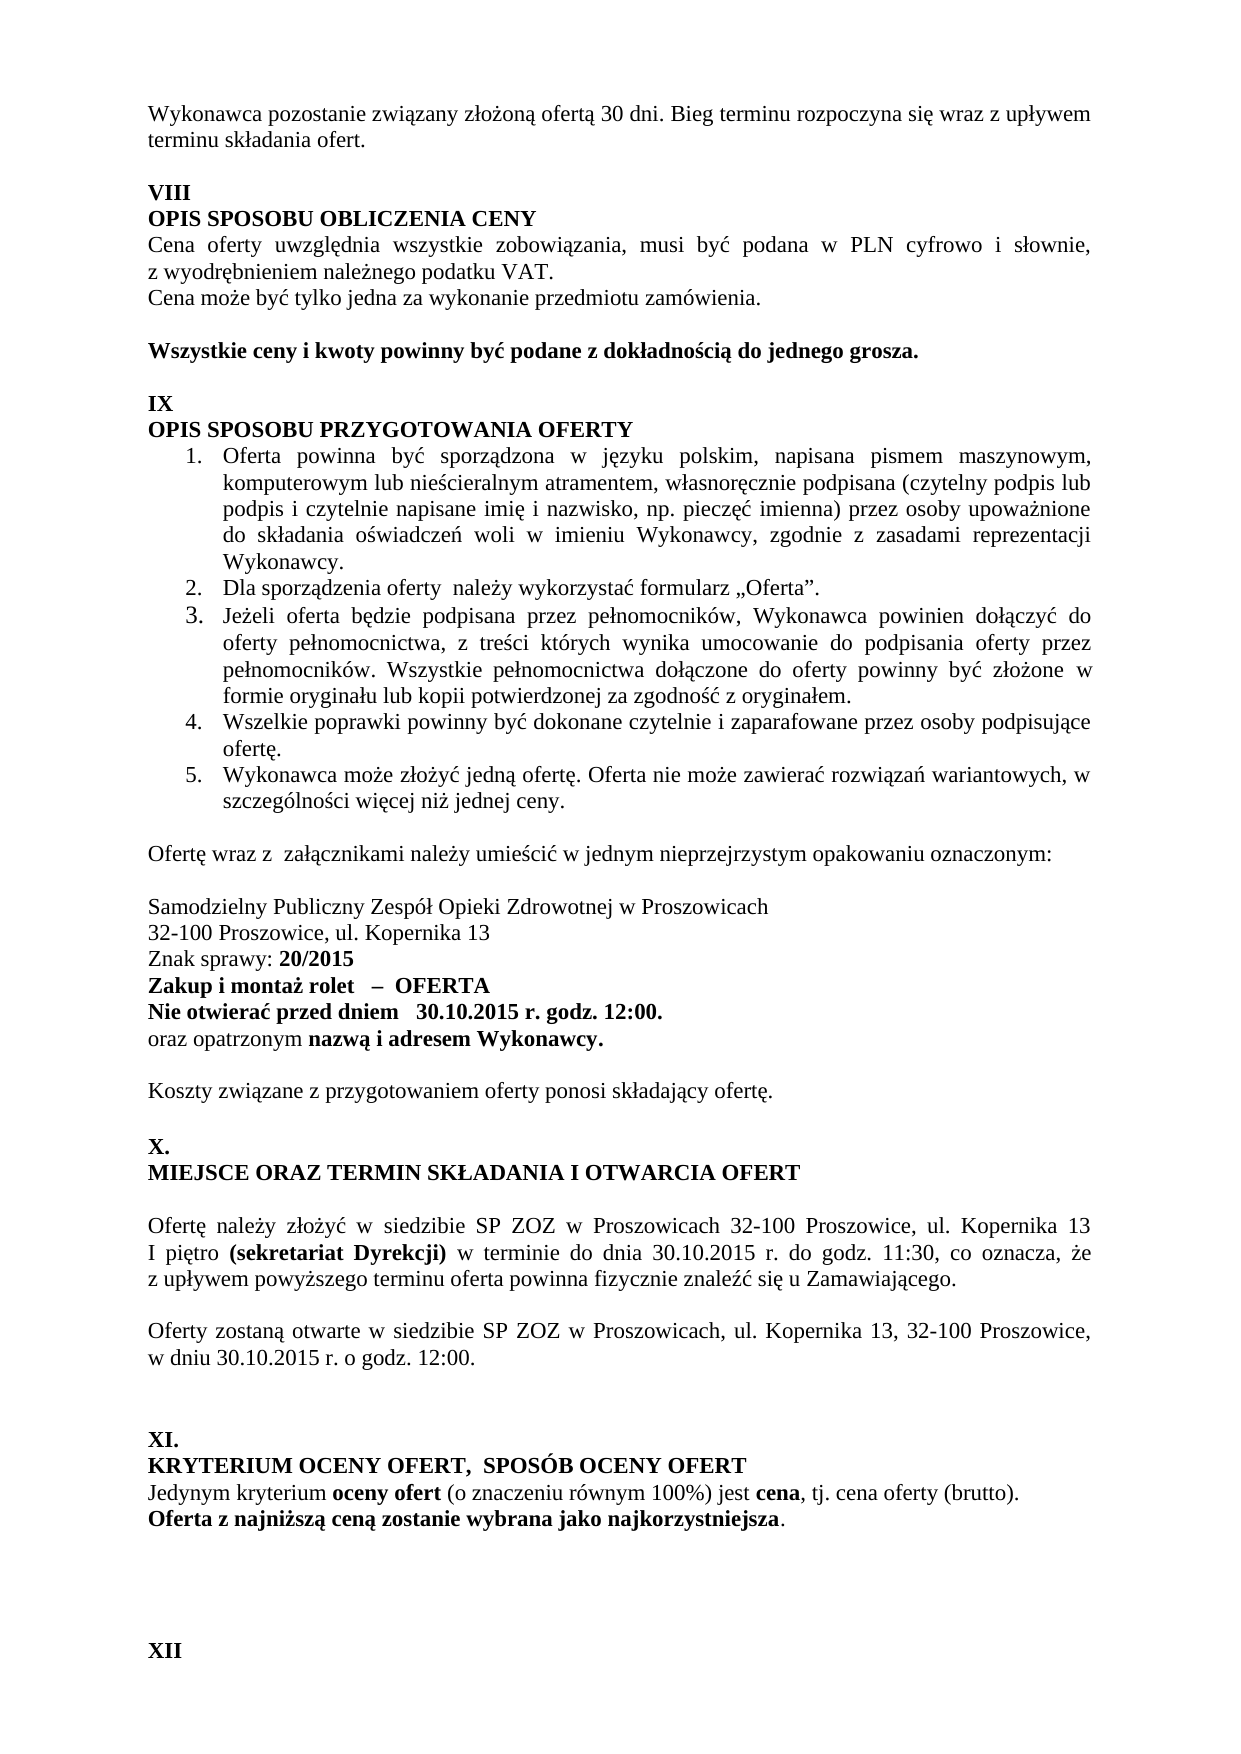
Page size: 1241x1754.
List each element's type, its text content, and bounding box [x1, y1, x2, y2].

list Oferta powinna być sporządzona w języku polskim, napisana pismem maszynowym, komputerowym lub nieścieralnym atramentem, własnoręcznie podpisana (czytelny podpis lub podpis i czytelnie napisane imię i nazwisko, np. pieczęć imienna) przez osoby upoważnione do składania oświadczeń woli w imieniu Wykonawcy, zgodnie z zasadami reprezentacji Wykonawcy. [185, 442, 1092, 574]
text Oferta z najniższą ceną zostanie wybrana jako najkorzystniejsza. [148, 1505, 1092, 1532]
text Jedynym kryterium oceny ofert (o znaczeniu równym 100%) jest cena, tj. cena oferty (brutto). [148, 1479, 1092, 1505]
text XII [148, 1637, 1092, 1663]
list Wykonawca może złożyć jedną ofertę. Oferta nie może zawierać rozwiązań wariantowych, w szczególności więcej niż jednej ceny. [185, 761, 1092, 814]
text Znak sprawy: 20/2015 [148, 946, 1092, 972]
text Nie otwierać przed dniem 30.10.2015 r. godz. 12:00. [148, 998, 1092, 1024]
text Cena oferty uwzględnia wszystkie zobowiązania, musi być podana w PLN cyfrowo i słownie, z wyodrębnieniem należnego podatku VAT. [148, 232, 1092, 284]
text Wykonawca pozostanie związany złożoną ofertą 30 dni. Bieg terminu rozpoczyna się wraz z upływem terminu składania ofert. [148, 100, 1092, 152]
list Wszelkie poprawki powinny być dokonane czytelnie i zaparafowane przez osoby podpisujące ofertę. [185, 708, 1092, 761]
text 32-100 Proszowice, ul. Kopernika 13 [148, 919, 1092, 946]
text MIEJSCE ORAZ TERMIN SKŁADANIA I OTWARCIA OFERT [148, 1159, 1092, 1186]
text Koszty związane z przygotowaniem oferty ponosi składający ofertę. [148, 1077, 1092, 1104]
text Oferty zostaną otwarte w siedzibie SP ZOZ w Proszowicach, ul. Kopernika 13, 32-100 Proszowice, w dniu 30.10.2015 r. o godz. 12:00. [148, 1318, 1092, 1370]
text Samodzielny Publiczny Zespół Opieki Zdrowotnej w Proszowicach [148, 893, 1092, 919]
text Wszystkie ceny i kwoty powinny być podane z dokładnością do jednego grosza. [148, 337, 1092, 363]
text XI. [148, 1426, 1092, 1452]
text Cena może być tylko jedna za wykonanie przedmiotu zamówienia. [148, 284, 1092, 311]
text OPIS SPOSOBU OBLICZENIA CENY [148, 205, 1092, 232]
text IX [148, 390, 1092, 416]
text VIII [148, 179, 1092, 205]
text OPIS SPOSOBU PRZYGOTOWANIA OFERTY [148, 416, 1092, 442]
text Zakup i montaż rolet – OFERTA [148, 972, 1092, 998]
text Ofertę wraz z załącznikami należy umieścić w jednym nieprzejrzystym opakowaniu oznaczonym: [148, 840, 1092, 866]
text Ofertę należy złożyć w siedzibie SP ZOZ w Proszowicach 32-100 Proszowice, ul. Kopernika 13 I piętro (sekretariat Dyrekcji) w terminie do dnia 30.10.2015 r. do godz. 11:30, co oznacza, że z upływem powyższego terminu oferta powinna fizycznie znaleźć się u Zamawiającego. [148, 1212, 1092, 1291]
list Jeżeli oferta będzie podpisana przez pełnomocników, Wykonawca powinien dołączyć do oferty pełnomocnictwa, z treści których wynika umocowanie do podpisania oferty przez pełnomocników. Wszystkie pełnomocnictwa dołączone do oferty powinny być złożone w formie oryginału lub kopii potwierdzonej za zgodność z oryginałem. [185, 601, 1092, 708]
text oraz opatrzonym nazwą i adresem Wykonawcy. [148, 1024, 1092, 1051]
text X. [148, 1133, 1092, 1159]
list Dla sporządzenia oferty należy wykorzystać formularz „Oferta”. [185, 574, 1092, 601]
text KRYTERIUM OCENY OFERT, SPOSÓB OCENY OFERT [148, 1452, 1092, 1479]
